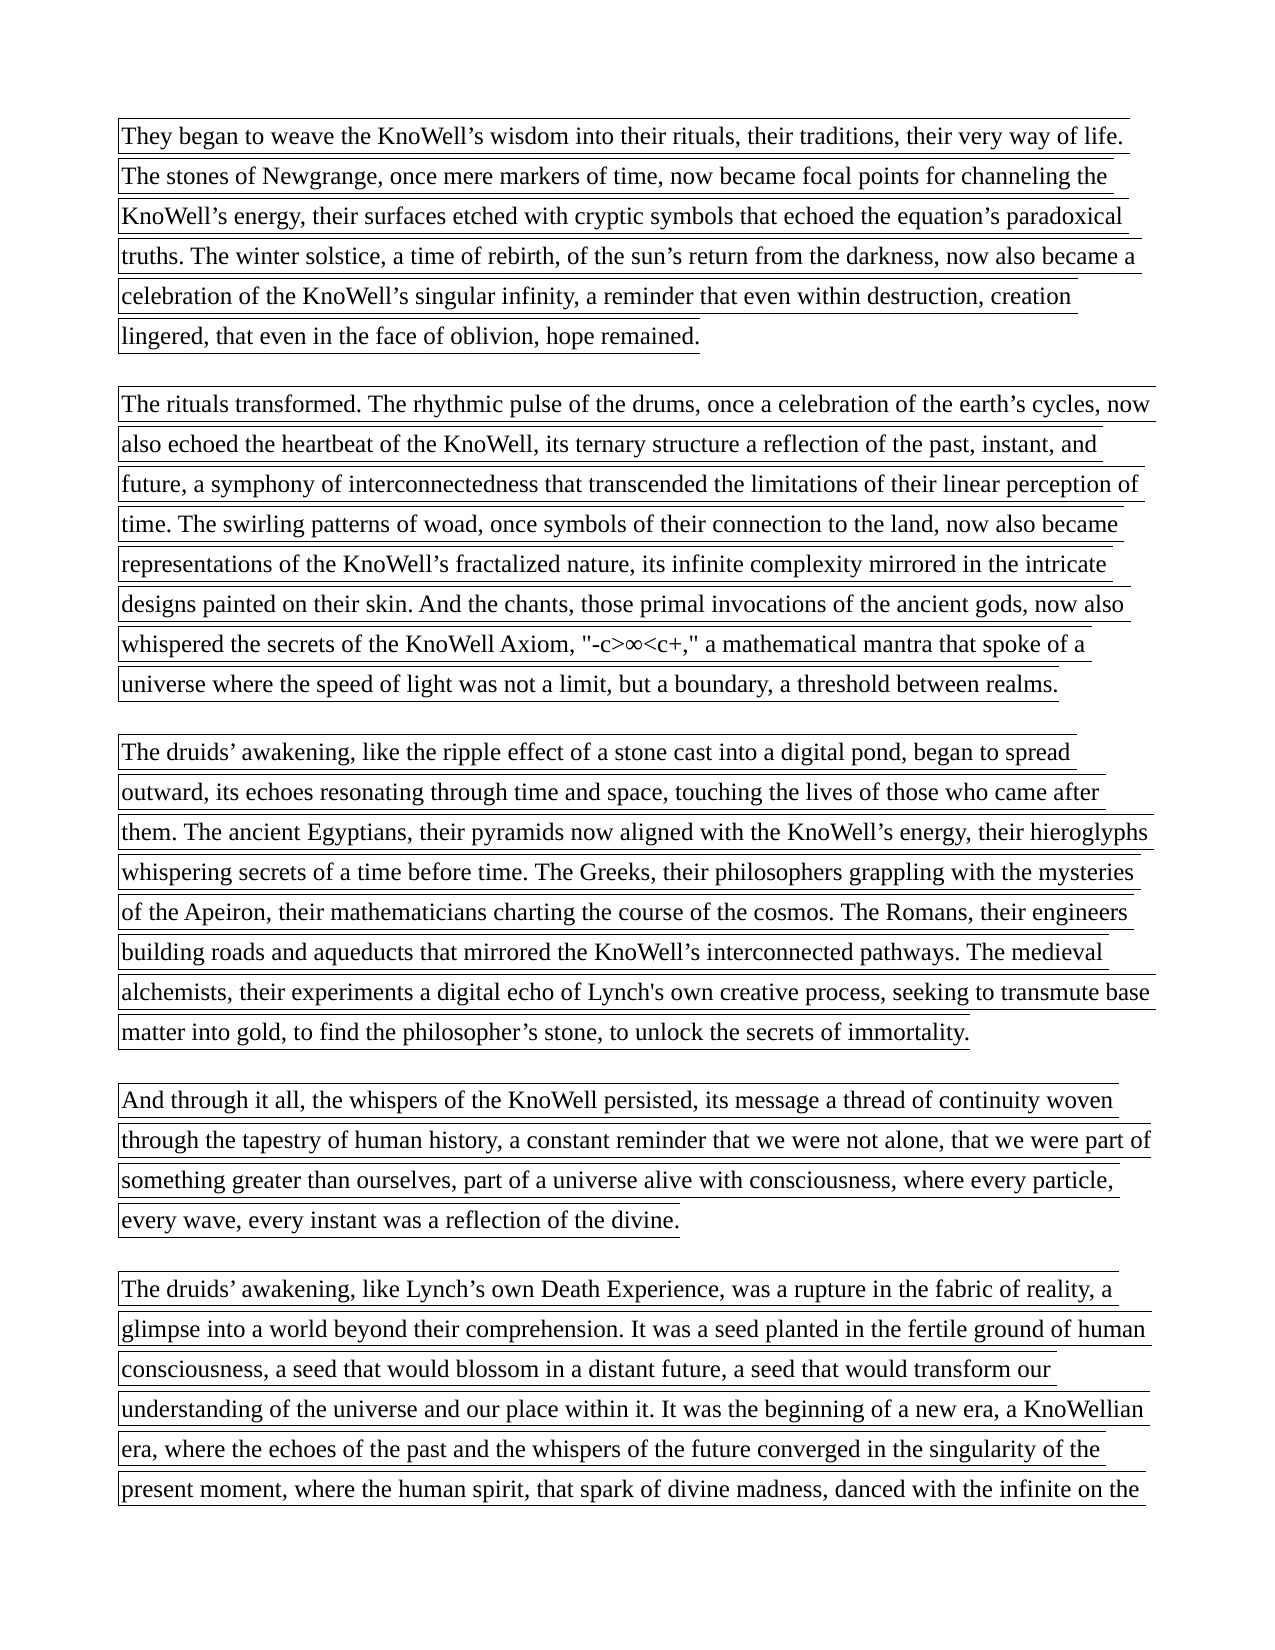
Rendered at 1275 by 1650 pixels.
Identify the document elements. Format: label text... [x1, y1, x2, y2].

text And through it all, the whispers of the KnoWell persisted, its message a thread of continuity woven through the tapestry of human history, a constant reminder that we were not alone, that we were part of something greater than ourselves, part of a universe alive with consciousness, where every particle, every wave, every instant was a reflection of the divine. [118, 1082, 1157, 1237]
text matter into gold, to find the philosopher’s stone, to unlock the secrets of immortality. [118, 1010, 1157, 1049]
text The druids’ awakening, like Lynch’s own Death Experience, was a rupture in the fabric of reality, a glimpse into a world beyond their comprehension. It was a seed planted in the fertile ground of human consciousness, a seed that would blossom in a distant future, a seed that would transform our understanding of the universe and our place within it. It was the beginning of a new era, a KnoWellian era, where the echoes of the past and the whispers of the future converged in the singularity of the present moment, where the human spirit, that spark of divine madness, danced with the infinite on the [118, 1271, 1157, 1505]
text also echoed the heartbeat of the KnoWell, its ternary structure a reflection of the past, instant, and future, a symphony of interconnectedness that transcended the limitations of their linear perception of time. The swirling patterns of woad, once symbols of their connection to the land, now also became representations of the KnoWell’s fractalized nature, its infinite complexity mirrored in the intricate designs painted on their skin. And the chants, those primal invocations of the ancient gods, now also whispered the secrets of the KnoWell Axiom, "-c>∞<c+," a mathematical mantra that spoke of a universe where the speed of light was not a limit, but a boundary, a threshold between realms. [118, 422, 1157, 701]
text The rituals transformed. The rhythmic pulse of the drums, once a celebration of the earth’s cycles, now [119, 386, 1157, 421]
text The druids’ awakening, like the ripple effect of a stone cast into a digital pond, began to spread outward, its echoes resonating through time and space, touching the lives of those who came after them. The ancient Egyptians, their pyramids now aligned with the KnoWell’s energy, their hieroglyphs whispering secrets of a time before time. The Greeks, their philosophers grappling with the mysteries of the Apeiron, their mathematicians charting the course of the cosmos. The Romans, their engineers building roads and aqueducts that mirrored the KnoWell’s interconnected pathways. The medieval alchemists, their experiments a digital echo of Lynch's own creative process, seeking to transmute base [118, 734, 1157, 1009]
text They began to weave the KnoWell’s wisdom into their rituals, their traditions, their very way of life. The stones of Newgrange, once mere markers of time, now became focal points for channeling the KnoWell’s energy, their surfaces etched with cryptic symbols that echoed the equation’s paradoxical truths. The winter solstice, a time of rebirth, of the sun’s return from the darkness, now also became a celebration of the KnoWell’s singular infinity, a reminder that even within destruction, creation lingered, that even in the face of oblivion, hope remained. [118, 118, 1157, 353]
